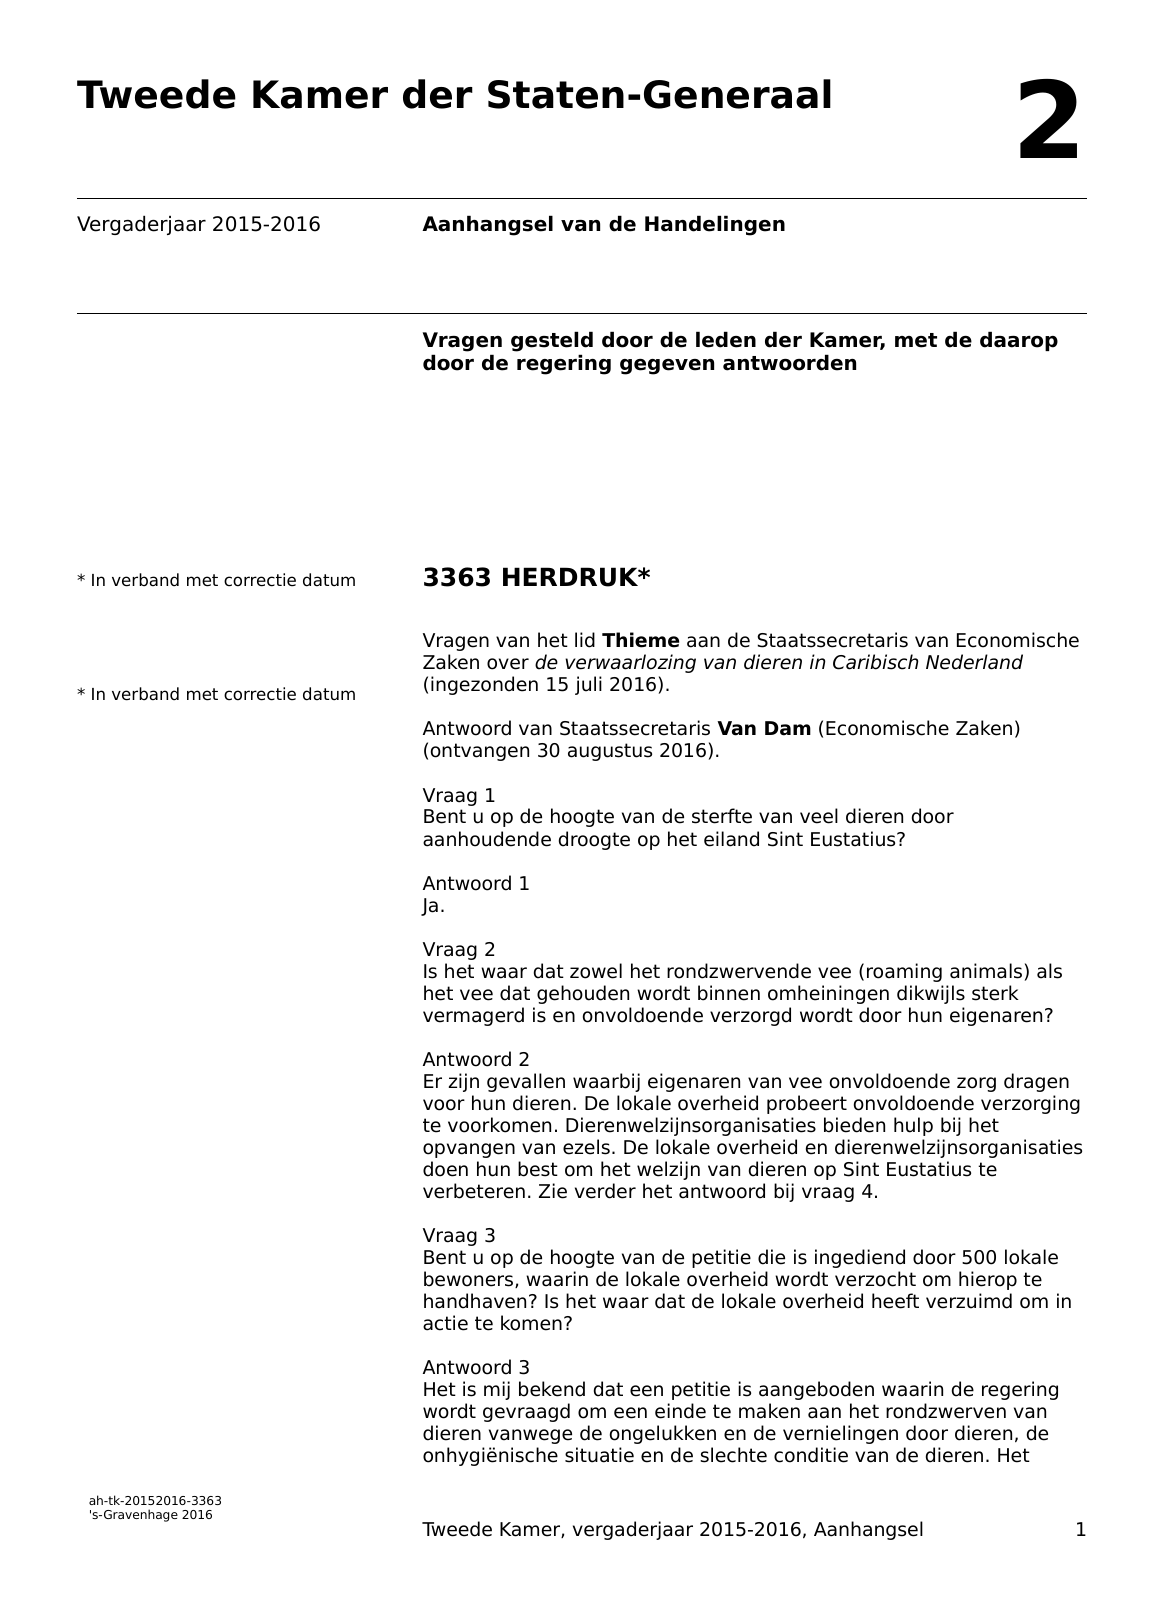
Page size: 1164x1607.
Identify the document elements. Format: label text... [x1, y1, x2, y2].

text Vraag 1 [422, 784, 1087, 806]
table_cell Vragen gesteld door de leden der Kamer, met de daarop door de regering gegeven antwoorden [422, 314, 1087, 375]
text Antwoord 1 [422, 873, 1087, 894]
text [77, 704, 396, 714]
text Bent u op de hoogte van de petitie die is ingediend door 500 lokale bewoners, waarin de lokale overheid wordt verzocht om hierop te handhaven? Is het waar dat de lokale overheid heeft verzuimd om in actie te komen? [422, 1247, 1087, 1335]
table_cell Aanhangsel van de Handelingen [422, 199, 1087, 313]
text ah-tk-20152016-3363 [88, 1494, 323, 1508]
text 's-Gravenhage 2016 [88, 1508, 323, 1522]
table_cell [77, 314, 422, 375]
text Antwoord van Staatssecretaris Van Dam (Economische Zaken) (ontvangen 30 augustus 2016). [422, 718, 1087, 762]
text Bent u op de hoogte van de sterfte van veel dieren door aanhoudende droogte op het eiland Sint Eustatius? [422, 806, 1087, 850]
text [77, 590, 396, 600]
text Het is mij bekend dat een petitie is aangeboden waarin de regering wordt gevraagd om een einde te maken aan het rondzwerven van dieren vanwege de ongelukken en de vernielingen door dieren, de onhygiënische situatie en de slechte conditie van de dieren. Het [422, 1379, 1087, 1467]
text Antwoord 3 [422, 1357, 1087, 1379]
text Antwoord 2 [422, 1049, 1087, 1071]
text Ja. [422, 894, 1087, 917]
text Vraag 3 [422, 1225, 1087, 1247]
table_cell Vergaderjaar 2015-2016 [77, 199, 422, 313]
text Er zijn gevallen waarbij eigenaren van vee onvoldoende zorg dragen voor hun dieren. De lokale overheid probeert onvoldoende verzorging te voorkomen. Dierenwelzijnsorganisaties bieden hulp bij het opvangen van ezels. De lokale overheid en dierenwelzijnsorganisaties doen hun best om het welzijn van dieren op Sint Eustatius te verbeteren. Zie verder het antwoord bij vraag 4. [422, 1071, 1087, 1203]
text 3363 HERDRUK* [422, 563, 1087, 592]
table_header Tweede Kamer der Staten-Generaal [77, 59, 886, 198]
text Vraag 2 [422, 939, 1087, 961]
text * In verband met correctie datum [77, 571, 396, 590]
text * In verband met correctie datum [77, 685, 396, 704]
text Vragen van het lid Thieme aan de Staatssecretaris van Economische Zaken over de verwaarlozing van dieren in Caribisch Nederland (ingezonden 15 juli 2016). [422, 630, 1087, 696]
table_header 2 [886, 59, 1087, 198]
text Is het waar dat zowel het rondzwervende vee (roaming animals) als het vee dat gehouden wordt binnen omheiningen dikwijls sterk vermagerd is en onvoldoende verzorgd wordt door hun eigenaren? [422, 961, 1087, 1027]
